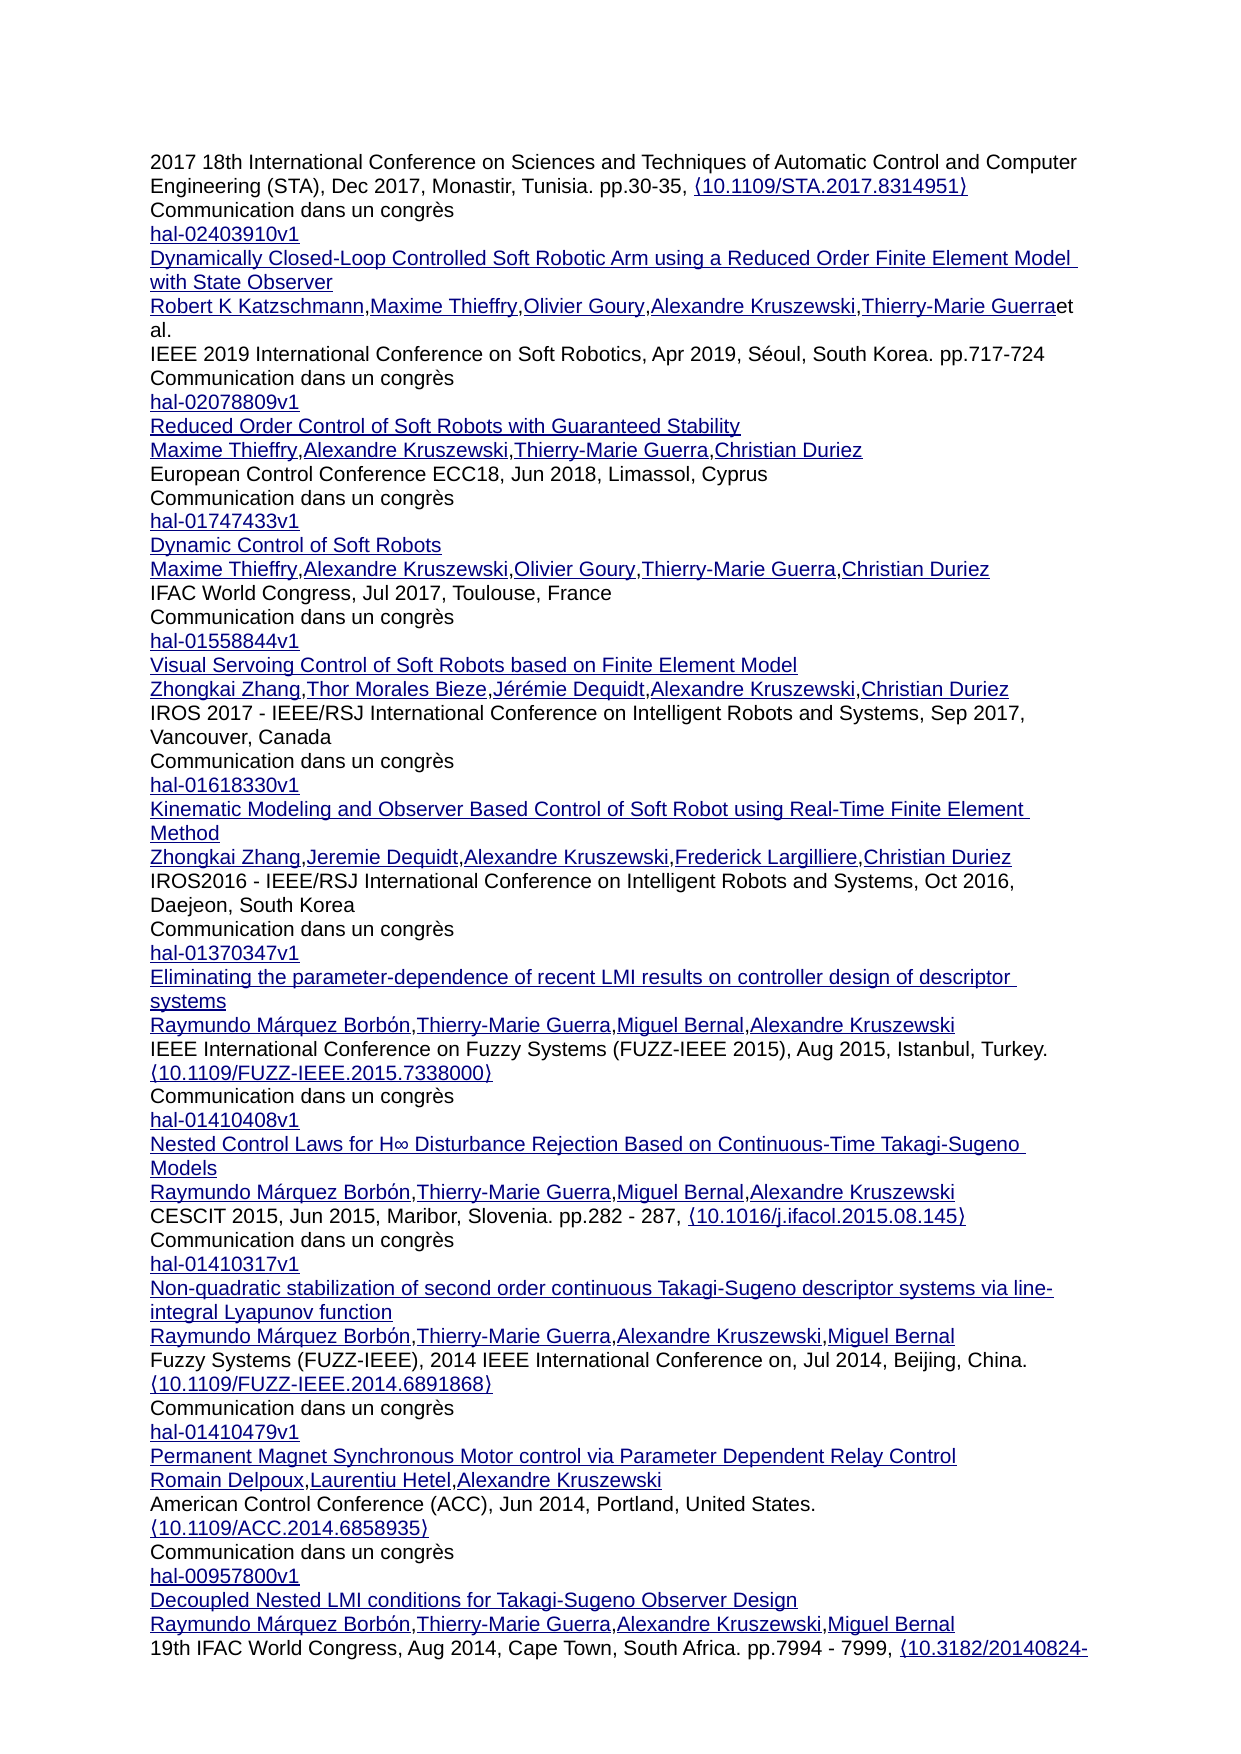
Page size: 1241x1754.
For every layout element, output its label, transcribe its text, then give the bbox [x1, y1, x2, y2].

table_cell Eliminating the parameter-dependence of recent LMI results on controller design of descriptor systems Raymundo Márquez Borbόn,Thierry-Marie Guerra,Miguel Bernal,Alexandre Kruszewski IEEE International Conference on Fuzzy Systems (FUZZ-IEEE 2015), Aug 2015, Istanbul, Turkey. ⟨10.1109/FUZZ-IEEE.2015.7338000⟩ Communication dans un congrès hal-01410408v1 [150, 965, 1090, 1132]
table_cell Permanent Magnet Synchronous Motor control via Parameter Dependent Relay Control Romain Delpoux,Laurentiu Hetel,Alexandre Kruszewski American Control Conference (ACC), Jun 2014, Portland, United States. ⟨10.1109/ACC.2014.6858935⟩ Communication dans un congrès hal-00957800v1 [150, 1444, 1090, 1587]
table_cell Reduced Order Control of Soft Robots with Guaranteed Stability Maxime Thieffry,Alexandre Kruszewski,Thierry-Marie Guerra,Christian Duriez European Control Conference ECC18, Jun 2018, Limassol, Cyprus Communication dans un congrès hal-01747433v1 [150, 414, 1090, 533]
table_cell Dynamic Control of Soft Robots Maxime Thieffry,Alexandre Kruszewski,Olivier Goury,Thierry-Marie Guerra,Christian Duriez IFAC World Congress, Jul 2017, Toulouse, France Communication dans un congrès hal-01558844v1 [150, 533, 1090, 653]
table_cell Visual Servoing Control of Soft Robots based on Finite Element Model Zhongkai Zhang,Thor Morales Bieze,Jérémie Dequidt,Alexandre Kruszewski,Christian Duriez IROS 2017 - IEEE/RSJ International Conference on Intelligent Robots and Systems, Sep 2017, Vancouver, Canada Communication dans un congrès hal-01618330v1 [150, 653, 1090, 797]
table_cell Decoupled Nested LMI conditions for Takagi-Sugeno Observer Design Raymundo Márquez Borbόn,Thierry-Marie Guerra,Alexandre Kruszewski,Miguel Bernal 19th IFAC World Congress, Aug 2014, Cape Town, South Africa. pp.7994 - 7999, ⟨10.3182/20140824- [150, 1588, 1090, 1659]
table_cell Nested Control Laws for H∞ Disturbance Rejection Based on Continuous-Time Takagi-Sugeno Models Raymundo Márquez Borbόn,Thierry-Marie Guerra,Miguel Bernal,Alexandre Kruszewski CESCIT 2015, Jun 2015, Maribor, Slovenia. pp.282 - 287, ⟨10.1016/j.ifacol.2015.08.145⟩ Communication dans un congrès hal-01410317v1 [150, 1132, 1090, 1276]
table_cell Kinematic Modeling and Observer Based Control of Soft Robot using Real-Time Finite Element Method Zhongkai Zhang,Jeremie Dequidt,Alexandre Kruszewski,Frederick Largilliere,Christian Duriez IROS2016 - IEEE/RSJ International Conference on Intelligent Robots and Systems, Oct 2016, Daejeon, South Korea Communication dans un congrès hal-01370347v1 [150, 797, 1090, 964]
table_cell Dynamically Closed-Loop Controlled Soft Robotic Arm using a Reduced Order Finite Element Model with State Observer Robert K Katzschmann,Maxime Thieffry,Olivier Goury,Alexandre Kruszewski,Thierry-Marie Guerraet al. IEEE 2019 International Conference on Soft Robotics, Apr 2019, Séoul, South Korea. pp.717-724 Communication dans un congrès hal-02078809v1 [150, 246, 1090, 413]
table_cell 2017 18th International Conference on Sciences and Techniques of Automatic Control and Computer Engineering (STA), Dec 2017, Monastir, Tunisia. pp.30-35, ⟨10.1109/STA.2017.8314951⟩ Communication dans un congrès hal-02403910v1 [150, 150, 1090, 246]
table_cell Non-quadratic stabilization of second order continuous Takagi-Sugeno descriptor systems via line-integral Lyapunov function Raymundo Márquez Borbόn,Thierry-Marie Guerra,Alexandre Kruszewski,Miguel Bernal Fuzzy Systems (FUZZ-IEEE), 2014 IEEE International Conference on, Jul 2014, Beijing, China. ⟨10.1109/FUZZ-IEEE.2014.6891868⟩ Communication dans un congrès hal-01410479v1 [150, 1276, 1090, 1444]
